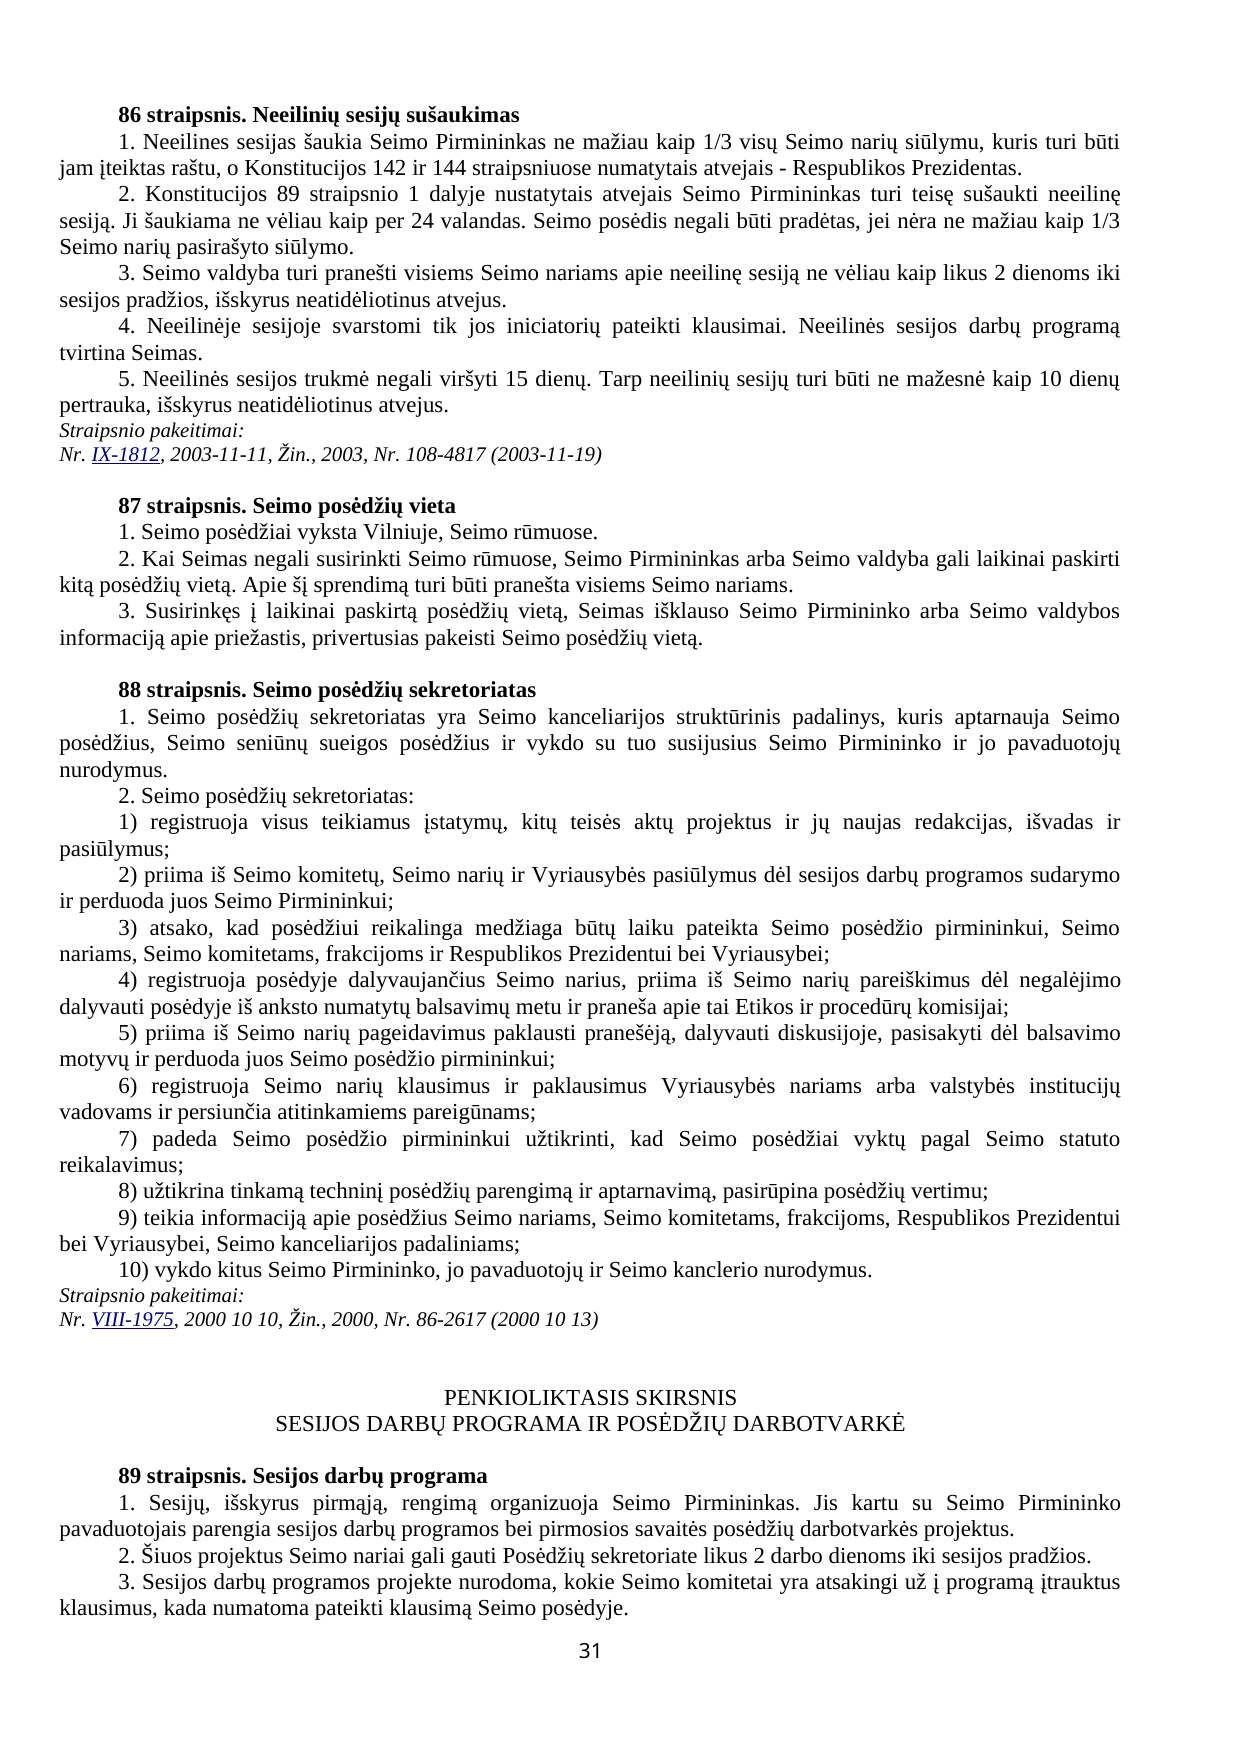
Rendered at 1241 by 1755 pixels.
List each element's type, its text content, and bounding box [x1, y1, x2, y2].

text 3. Sesijos darbų programos projekte nurodoma, kokie Seimo komitetai yra atsakingi už į programą įtrauktus klausimus, kada numatoma pateikti klausimą Seimo posėdyje. [59, 1568, 1122, 1621]
text 2. Seimo posėdžių sekretoriatas: [59, 782, 1122, 808]
text 7) padeda Seimo posėdžio pirmininkui užtikrinti, kad Seimo posėdžiai vyktų pagal Seimo statuto reikalavimus; [59, 1124, 1122, 1177]
text 1) registruoja visus teikiamus įstatymų, kitų teisės aktų projektus ir jų naujas redakcijas, išvadas ir pasiūlymus; [59, 808, 1122, 861]
text 1. Seimo posėdžių sekretoriatas yra Seimo kanceliarijos struktūrinis padalinys, kuris aptarnauja Seimo posėdžius, Seimo seniūnų sueigos posėdžius ir vykdo su tuo susijusius Seimo Pirmininko ir jo pavaduotojų nurodymus. [59, 703, 1122, 782]
text 1. Sesijų, išskyrus pirmąją, rengimą organizuoja Seimo Pirmininkas. Jis kartu su Seimo Pirmininko pavaduotojais parengia sesijos darbų programos bei pirmosios savaitės posėdžių darbotvarkės projektus. [59, 1489, 1122, 1542]
text Straipsnio pakeitimai: [59, 418, 1122, 442]
text Nr. IX-1812, 2003-11-11, Žin., 2003, Nr. 108-4817 (2003-11-19) [59, 442, 1122, 466]
text 1. Neeilines sesijas šaukia Seimo Pirmininkas ne mažiau kaip 1/3 visų Seimo narių siūlymu, kuris turi būti jam įteiktas raštu, o Konstitucijos 142 ir 144 straipsniuose numatytais atvejais - Respublikos Prezidentas. [59, 128, 1122, 180]
text 89 straipsnis. Sesijos darbų programa [59, 1463, 1122, 1489]
text Nr. VIII-1975, 2000 10 10, Žin., 2000, Nr. 86-2617 (2000 10 13) [59, 1307, 1122, 1331]
text Straipsnio pakeitimai: [59, 1283, 1122, 1307]
text 5) priima iš Seimo narių pageidavimus paklausti pranešėją, dalyvauti diskusijoje, pasisakyti dėl balsavimo motyvų ir perduoda juos Seimo posėdžio pirmininkui; [59, 1019, 1122, 1072]
text 3) atsako, kad posėdžiui reikalinga medžiaga būtų laiku pateikta Seimo posėdžio pirmininkui, Seimo nariams, Seimo komitetams, frakcijoms ir Respublikos Prezidentui bei Vyriausybei; [59, 914, 1122, 966]
text SESIJOS DARBŲ PROGRAMA IR POSĖDŽIŲ DARBOTVARKĖ [59, 1410, 1122, 1436]
text 2. Kai Seimas negali susirinkti Seimo rūmuose, Seimo Pirmininkas arba Seimo valdyba gali laikinai paskirti kitą posėdžių vietą. Apie šį sprendimą turi būti pranešta visiems Seimo nariams. [59, 545, 1122, 597]
text 8) užtikrina tinkamą techninį posėdžių parengimą ir aptarnavimą, pasirūpina posėdžių vertimu; [59, 1177, 1122, 1204]
text PENKIOLIKTASIS SKIRSNIS [59, 1383, 1122, 1410]
text 3. Susirinkęs į laikinai paskirtą posėdžių vietą, Seimas išklauso Seimo Pirmininko arba Seimo valdybos informaciją apie priežastis, privertusias pakeisti Seimo posėdžių vietą. [59, 597, 1122, 650]
text 87 straipsnis. Seimo posėdžių vieta [59, 492, 1122, 518]
text 6) registruoja Seimo narių klausimus ir paklausimus Vyriausybės nariams arba valstybės institucijų vadovams ir persiunčia atitinkamiems pareigūnams; [59, 1072, 1122, 1124]
text 1. Seimo posėdžiai vyksta Vilniuje, Seimo rūmuose. [59, 518, 1122, 545]
text 88 straipsnis. Seimo posėdžių sekretoriatas [59, 677, 1122, 703]
text 2. Šiuos projektus Seimo nariai gali gauti Posėdžių sekretoriate likus 2 darbo dienoms iki sesijos pradžios. [59, 1542, 1122, 1568]
text 3. Seimo valdyba turi pranešti visiems Seimo nariams apie neeilinę sesiją ne vėliau kaip likus 2 dienoms iki sesijos pradžios, išskyrus neatidėliotinus atvejus. [59, 259, 1122, 312]
text 5. Neeilinės sesijos trukmė negali viršyti 15 dienų. Tarp neeilinių sesijų turi būti ne mažesnė kaip 10 dienų pertrauka, išskyrus neatidėliotinus atvejus. [59, 365, 1122, 418]
text 2) priima iš Seimo komitetų, Seimo narių ir Vyriausybės pasiūlymus dėl sesijos darbų programos sudarymo ir perduoda juos Seimo Pirmininkui; [59, 861, 1122, 914]
text 2. Konstitucijos 89 straipsnio 1 dalyje nustatytais atvejais Seimo Pirmininkas turi teisę sušaukti neeilinę sesiją. Ji šaukiama ne vėliau kaip per 24 valandas. Seimo posėdis negali būti pradėtas, jei nėra ne mažiau kaip 1/3 Seimo narių pasirašyto siūlymo. [59, 180, 1122, 259]
text 86 straipsnis. Neeilinių sesijų sušaukimas [59, 101, 1122, 128]
text 10) vykdo kitus Seimo Pirmininko, jo pavaduotojų ir Seimo kanclerio nurodymus. [59, 1256, 1122, 1283]
text 4. Neeilinėje sesijoje svarstomi tik jos iniciatorių pateikti klausimai. Neeilinės sesijos darbų programą tvirtina Seimas. [59, 312, 1122, 365]
text 4) registruoja posėdyje dalyvaujančius Seimo narius, priima iš Seimo narių pareiškimus dėl negalėjimo dalyvauti posėdyje iš anksto numatytų balsavimų metu ir praneša apie tai Etikos ir procedūrų komisijai; [59, 966, 1122, 1019]
text 9) teikia informaciją apie posėdžius Seimo nariams, Seimo komitetams, frakcijoms, Respublikos Prezidentui bei Vyriausybei, Seimo kanceliarijos padaliniams; [59, 1204, 1122, 1256]
